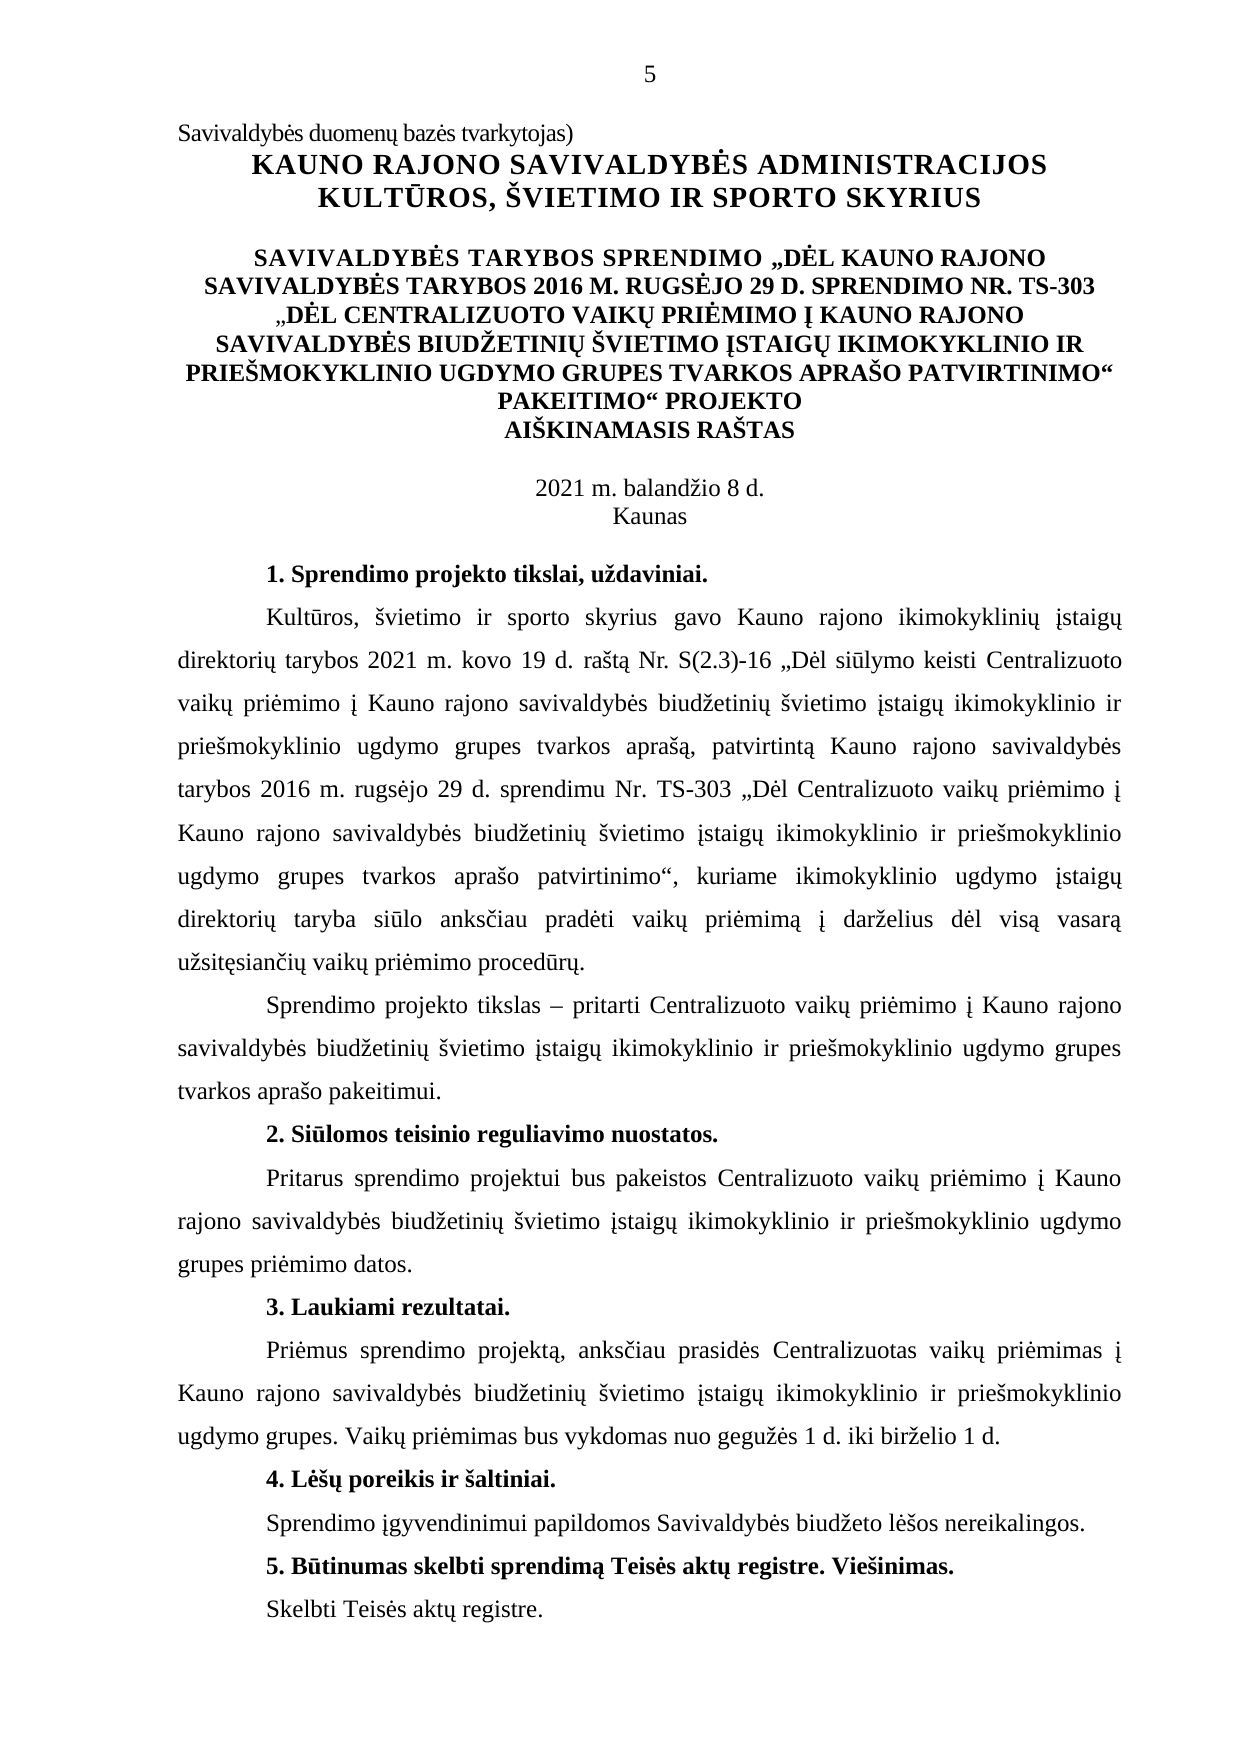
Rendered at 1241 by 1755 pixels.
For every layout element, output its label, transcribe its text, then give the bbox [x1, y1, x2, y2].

text Sprendimo projekto tikslas – pritarti Centralizuoto vaikų priėmimo į Kauno rajono savivaldybės biudžetinių švietimo įstaigų ikimokyklinio ir priešmokyklinio ugdymo grupes tvarkos aprašo pakeitimui. [177, 990, 1122, 1105]
text KULTŪROS, ŠVIETIMO IR SPORTO SKYRIUS [177, 180, 1122, 214]
text 1. Sprendimo projekto tikslai, uždaviniai. [177, 559, 1122, 588]
text AIŠKINAMASIS RAŠTAS [177, 415, 1122, 444]
text KAUNO RAJONO SAVIVALDYBĖS ADMINISTRACIJOS [177, 147, 1122, 180]
text SAVIVALDYBĖS TARYBOS SPRENDIMO „DĖL KAUNO RAJONO SAVIVALDYBĖS TARYBOS 2016 M. RUGSĖJO 29 D. SPRENDIMO NR. TS-303 „DĖL CENTRALIZUOTO VAIKŲ PRIĖMIMO Į KAUNO RAJONO SAVIVALDYBĖS BIUDŽETINIŲ ŠVIETIMO ĮSTAIGŲ IKIMOKYKLINIO IR PRIEŠMOKYKLINIO UGDYMO GRUPES TVARKOS APRAŠO PATVIRTINIMO“ PAKEITIMO“ PROJEKTO [177, 243, 1122, 415]
text Pritarus sprendimo projektui bus pakeistos Centralizuoto vaikų priėmimo į Kauno rajono savivaldybės biudžetinių švietimo įstaigų ikimokyklinio ir priešmokyklinio ugdymo grupes priėmimo datos. [177, 1163, 1122, 1278]
text Priėmus sprendimo projektą, anksčiau prasidės Centralizuotas vaikų priėmimas į Kauno rajono savivaldybės biudžetinių švietimo įstaigų ikimokyklinio ir priešmokyklinio ugdymo grupes. Vaikų priėmimas bus vykdomas nuo gegužės 1 d. iki birželio 1 d. [177, 1335, 1122, 1450]
text 2. Siūlomos teisinio reguliavimo nuostatos. [177, 1119, 1122, 1148]
text Skelbti Teisės aktų registre. [177, 1594, 1122, 1623]
text 4. Lėšų poreikis ir šaltiniai. [177, 1464, 1122, 1493]
text 5. Būtinumas skelbti sprendimą Teisės aktų registre. Viešinimas. [177, 1551, 1122, 1579]
text Savivaldybės duomenų bazės tvarkytojas) [177, 118, 1122, 147]
text Kultūros, švietimo ir sporto skyrius gavo Kauno rajono ikimokyklinių įstaigų direktorių tarybos 2021 m. kovo 19 d. raštą Nr. S(2.3)-16 „Dėl siūlymo keisti Centralizuoto vaikų priėmimo į Kauno rajono savivaldybės biudžetinių švietimo įstaigų ikimokyklinio ir priešmokyklinio ugdymo grupes tvarkos aprašą, patvirtintą Kauno rajono savivaldybės tarybos 2016 m. rugsėjo 29 d. sprendimu Nr. TS-303 „Dėl Centralizuoto vaikų priėmimo į Kauno rajono savivaldybės biudžetinių švietimo įstaigų ikimokyklinio ir priešmokyklinio ugdymo grupes tvarkos aprašo patvirtinimo“, kuriame ikimokyklinio ugdymo įstaigų direktorių taryba siūlo anksčiau pradėti vaikų priėmimą į darželius dėl visą vasarą užsitęsiančių vaikų priėmimo procedūrų. [177, 602, 1122, 976]
text 2021 m. balandžio 8 d. [177, 473, 1122, 501]
text Sprendimo įgyvendinimui papildomos Savivaldybės biudžeto lėšos nereikalingos. [177, 1508, 1122, 1536]
text Kaunas [177, 501, 1122, 530]
text 3. Laukiami rezultatai. [177, 1292, 1122, 1321]
